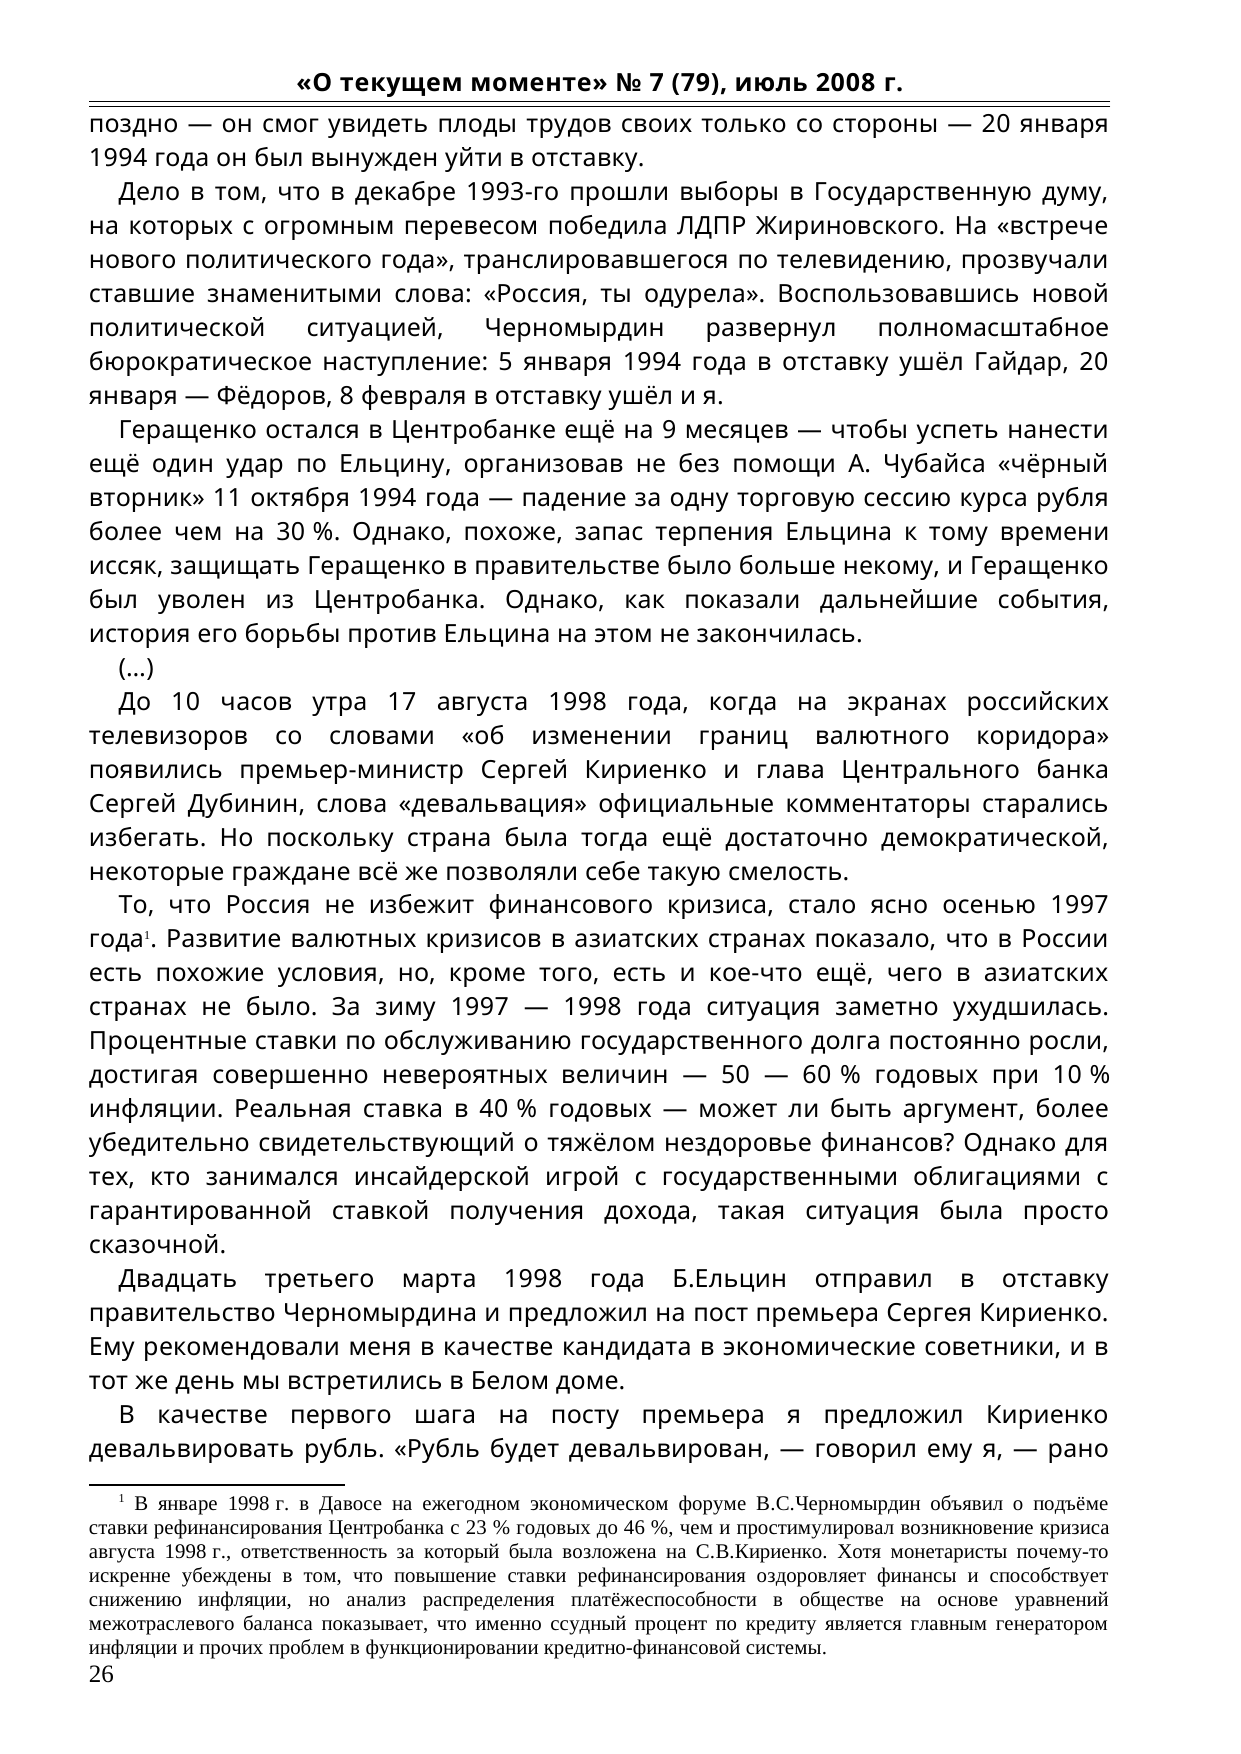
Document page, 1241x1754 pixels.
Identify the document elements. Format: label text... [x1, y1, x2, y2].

text Геращенко остался в Центробанке ещё на 9 месяцев — чтобы успеть нанести ещё один удар по Ельцину, организовав не без помощи А. Чубайса «чёрный вторник» 11 октября 1994 года — падение за одну торговую сессию курса рубля более чем на 30 %. Однако, похоже, запас терпения Ельцина к тому времени иссяк, защищать Геращенко в правительстве было больше некому, и Геращенко был уволен из Центробанка. Однако, как показали дальнейшие события, история его борьбы против Ельцина на этом не закончилась. [89, 412, 1110, 650]
text То, что Россия не избежит финансового кризиса, стало ясно осенью 1997 года. Развитие валютных кризисов в азиатских странах показало, что в России есть похожие условия, но, кроме того, есть и кое-что ещё, чего в азиатских странах не было. За зиму 1997 — 1998 года ситуация заметно ухудшилась. Процентные ставки по обслуживанию государственного долга постоянно росли, достигая совершенно невероятных величин — 50 — 60 % годовых при 10 % инфляции. Реальная ставка в 40 % годовых — может ли быть аргумент, более убедительно свидетельствующий о тяжёлом нездоровье финансов? Однако для тех, кто занимался инсайдерской игрой с государственными облигациями с гарантированной ставкой получения дохода, такая ситуация была просто сказочной. [89, 887, 1110, 1261]
text В качестве первого шага на посту премьера я предложил Кириенко девальвировать рубль. «Рубль будет девальвирован, — говорил ему я, — рано [89, 1397, 1110, 1465]
text До 10 часов утра 17 августа 1998 года, когда на экранах российских телевизоров со словами «об изменении границ валютного коридора» появились премьер-министр Сергей Кириенко и глава Центрального банка Сергей Дубинин, слова «девальвация» официальные комментаторы старались избегать. Но поскольку страна была тогда ещё достаточно демократической, некоторые граждане всё же позволяли себе такую смелость. [89, 684, 1110, 887]
text Двадцать третьего марта 1998 года Б.Ельцин отправил в отставку правительство Черномырдина и предложил на пост премьера Сергея Кириенко. Ему рекомендовали меня в качестве кандидата в экономические советники, и в тот же день мы встретились в Белом доме. [89, 1261, 1110, 1397]
text поздно — он смог увидеть плоды трудов своих только со стороны — 20 января 1994 года он был вынужден уйти в отставку. [89, 107, 1110, 174]
text Дело в том, что в декабре 1993-го прошли выборы в Государственную думу, на которых с огромным перевесом победила ЛДПР Жириновского. На «встрече нового политического года», транслировавшегося по телевидению, прозвучали ставшие знаменитыми слова: «Россия, ты одурела». Воспользовавшись новой политической ситуацией, Черномырдин развернул полномасштабное бюрократическое наступление: 5 января 1994 года в отставку ушёл Гайдар, 20 января — Фёдоров, 8 февраля в отставку ушёл и я. [89, 174, 1110, 412]
text В январе 1998 г. в Давосе на ежегодном экономическом форуме В.С.Черномырдин объявил о подъёме ставки рефинансирования Центробанка с 23 % годовых до 46 %, чем и простимулировал возникновение кризиса августа 1998 г., ответственность за который была возложена на С.В.Кириенко. Хотя монетаристы почему-то искренне убеждены в том, что повышение ставки рефинансирования оздоровляет финансы и способствует снижению инфляции, но анализ распределения платёжеспособности в обществе на основе уравнений межотраслевого баланса показывает, что именно ссудный процент по кредиту является главным генератором инфляции и прочих проблем в функционировании кредитно-финансовой системы. [89, 1491, 1110, 1659]
text (…) [89, 650, 1110, 684]
